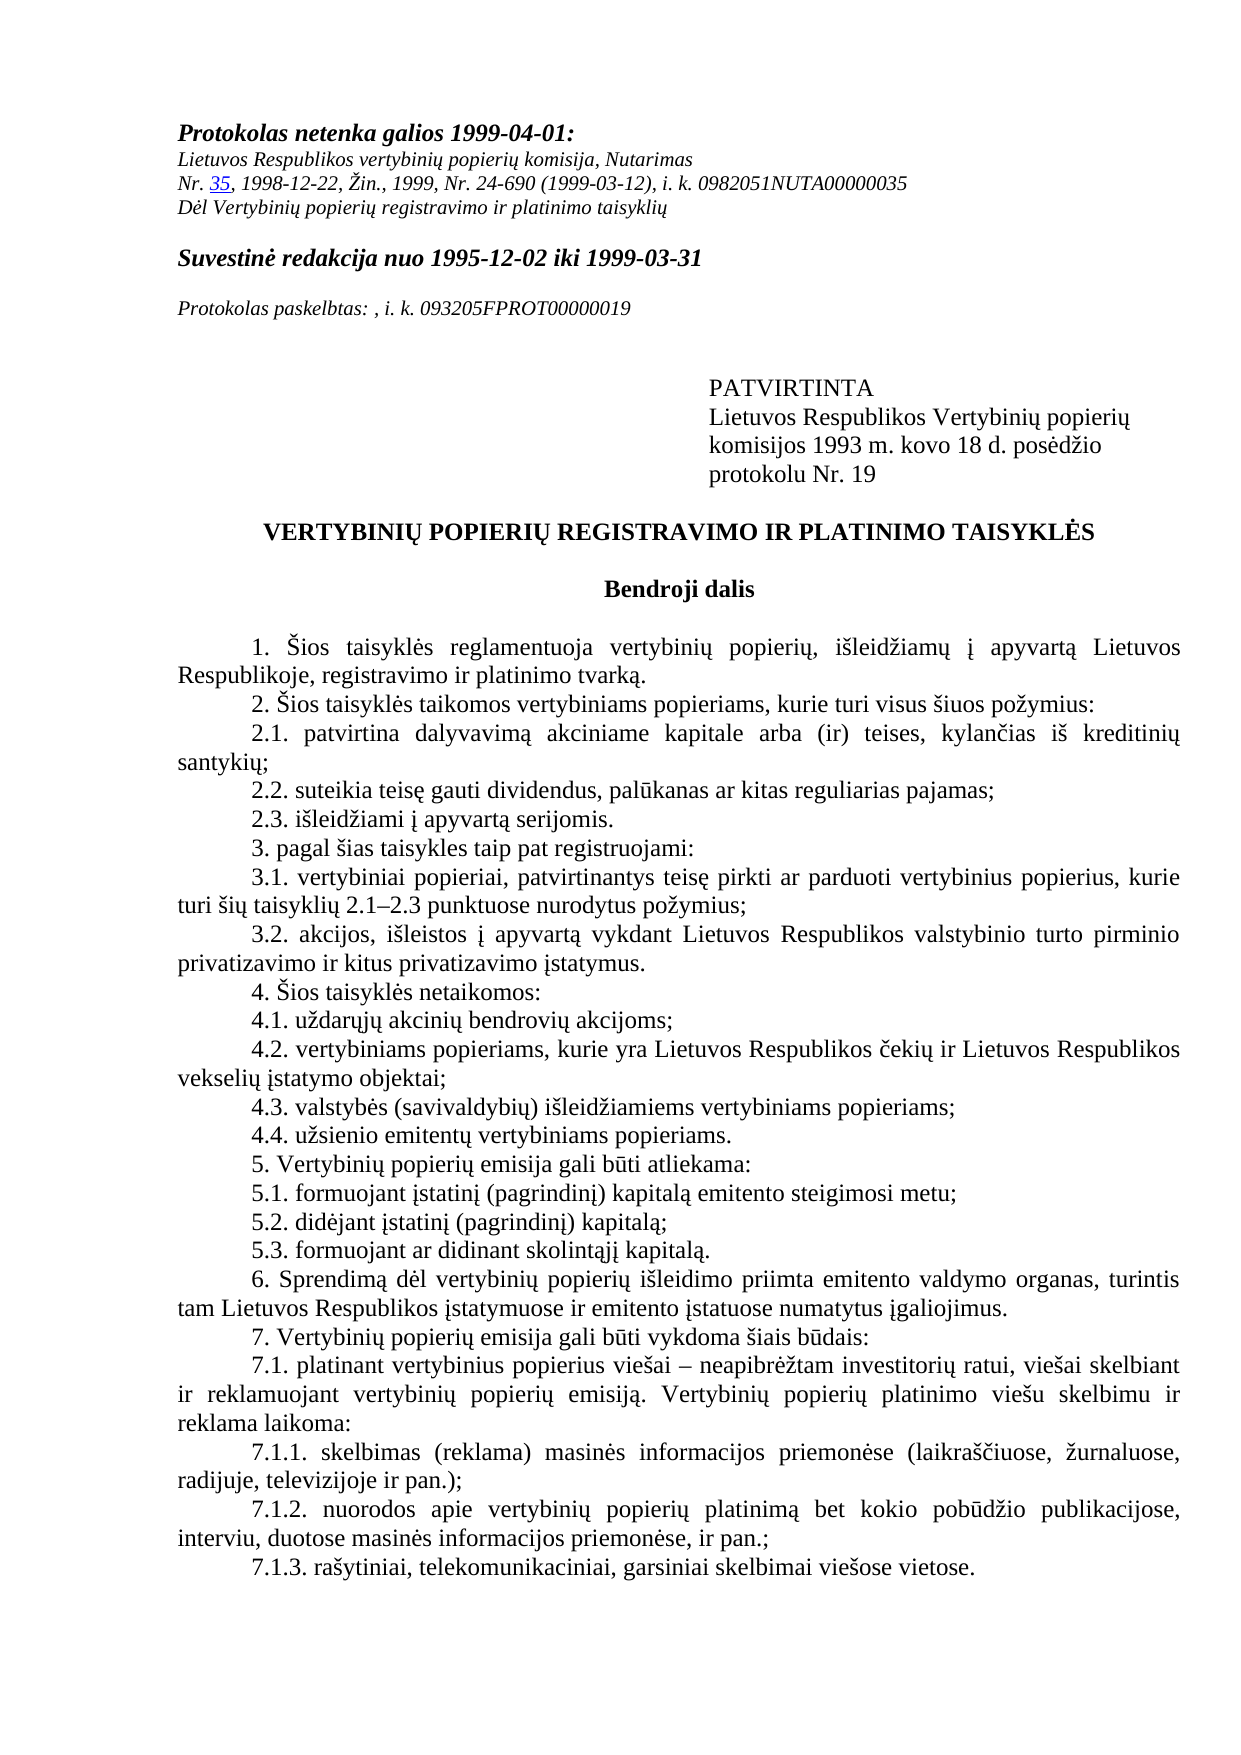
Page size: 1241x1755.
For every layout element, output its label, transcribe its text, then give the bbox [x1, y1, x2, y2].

text 7.1.2. nuorodos apie vertybinių popierių platinimą bet kokio pobūdžio publikacijose, interviu, duotose masinės informacijos priemonėse, ir pan.; [177, 1494, 1181, 1552]
text Bendroji dalis [177, 574, 1181, 603]
text 5. Vertybinių popierių emisija gali būti atliekama: [177, 1149, 1181, 1178]
text 2.3. išleidžiami į apyvartą serijomis. [177, 804, 1181, 833]
text 4.2. vertybiniams popieriams, kurie yra Lietuvos Respublikos čekių ir Lietuvos Respublikos vekselių įstatymo objektai; [177, 1034, 1181, 1092]
text Dėl Vertybinių popierių registravimo ir platinimo taisyklių [177, 195, 1181, 219]
text komisijos 1993 m. kovo 18 d. posėdžio [177, 430, 1181, 459]
text 4. Šios taisyklės netaikomos: [177, 977, 1181, 1005]
text 2.1. patvirtina dalyvavimą akciniame kapitale arba (ir) teises, kylančias iš kreditinių santykių; [177, 718, 1181, 775]
text 7. Vertybinių popierių emisija gali būti vykdoma šiais būdais: [177, 1322, 1181, 1350]
text 2. Šios taisyklės taikomos vertybiniams popieriams, kurie turi visus šiuos požymius: [177, 689, 1181, 718]
text VERTYBINIŲ POPIERIŲ REGISTRAVIMO IR PLATINIMO TAISYKLĖS [177, 517, 1181, 545]
text 7.1.1. skelbimas (reklama) masinės informacijos priemonėse (laikraščiuose, žurnaluose, radijuje, televizijoje ir pan.); [177, 1437, 1181, 1494]
text Suvestinė redakcija nuo 1995-12-02 iki 1999-03-31 [177, 243, 1181, 272]
text Nr. 35, 1998-12-22, Žin., 1999, Nr. 24-690 (1999-03-12), i. k. 0982051NUTA00000035 [177, 171, 1181, 195]
text 3.1. vertybiniai popieriai, patvirtinantys teisę pirkti ar parduoti vertybinius popierius, kurie turi šių taisyklių 2.1–2.3 punktuose nurodytus požymius; [177, 862, 1181, 919]
text 5.3. formuojant ar didinant skolintąjį kapitalą. [177, 1235, 1181, 1264]
text 4.3. valstybės (savivaldybių) išleidžiamiems vertybiniams popieriams; [177, 1092, 1181, 1120]
text Protokolas paskelbtas: , i. k. 093205FPROT00000019 [177, 296, 1181, 320]
text protokolu Nr. 19 [177, 459, 1181, 488]
text Lietuvos Respublikos Vertybinių popierių [177, 402, 1181, 430]
text 7.1.3. rašytiniai, telekomunikaciniai, garsiniai skelbimai viešose vietose. [177, 1552, 1181, 1580]
text 3.2. akcijos, išleistos į apyvartą vykdant Lietuvos Respublikos valstybinio turto pirminio privatizavimo ir kitus privatizavimo įstatymus. [177, 919, 1181, 977]
text 2.2. suteikia teisę gauti dividendus, palūkanas ar kitas reguliarias pajamas; [177, 775, 1181, 804]
text 7.1. platinant vertybinius popierius viešai – neapibrėžtam investitorių ratui, viešai skelbiant ir reklamuojant vertybinių popierių emisiją. Vertybinių popierių platinimo viešu skelbimu ir reklama laikoma: [177, 1350, 1181, 1437]
text PATVIRTINTA [177, 373, 1181, 402]
text Lietuvos Respublikos vertybinių popierių komisija, Nutarimas [177, 147, 1181, 171]
text 3. pagal šias taisykles taip pat registruojami: [177, 833, 1181, 862]
text Protokolas netenka galios 1999-04-01: [177, 118, 1181, 147]
text 1. Šios taisyklės reglamentuoja vertybinių popierių, išleidžiamų į apyvartą Lietuvos Respublikoje, registravimo ir platinimo tvarką. [177, 632, 1181, 689]
text 6. Sprendimą dėl vertybinių popierių išleidimo priimta emitento valdymo organas, turintis tam Lietuvos Respublikos įstatymuose ir emitento įstatuose numatytus įgaliojimus. [177, 1264, 1181, 1322]
text 5.1. formuojant įstatinį (pagrindinį) kapitalą emitento steigimosi metu; [177, 1178, 1181, 1207]
text 4.4. užsienio emitentų vertybiniams popieriams. [177, 1120, 1181, 1149]
text 5.2. didėjant įstatinį (pagrindinį) kapitalą; [177, 1207, 1181, 1235]
text 4.1. uždarųjų akcinių bendrovių akcijoms; [177, 1005, 1181, 1034]
